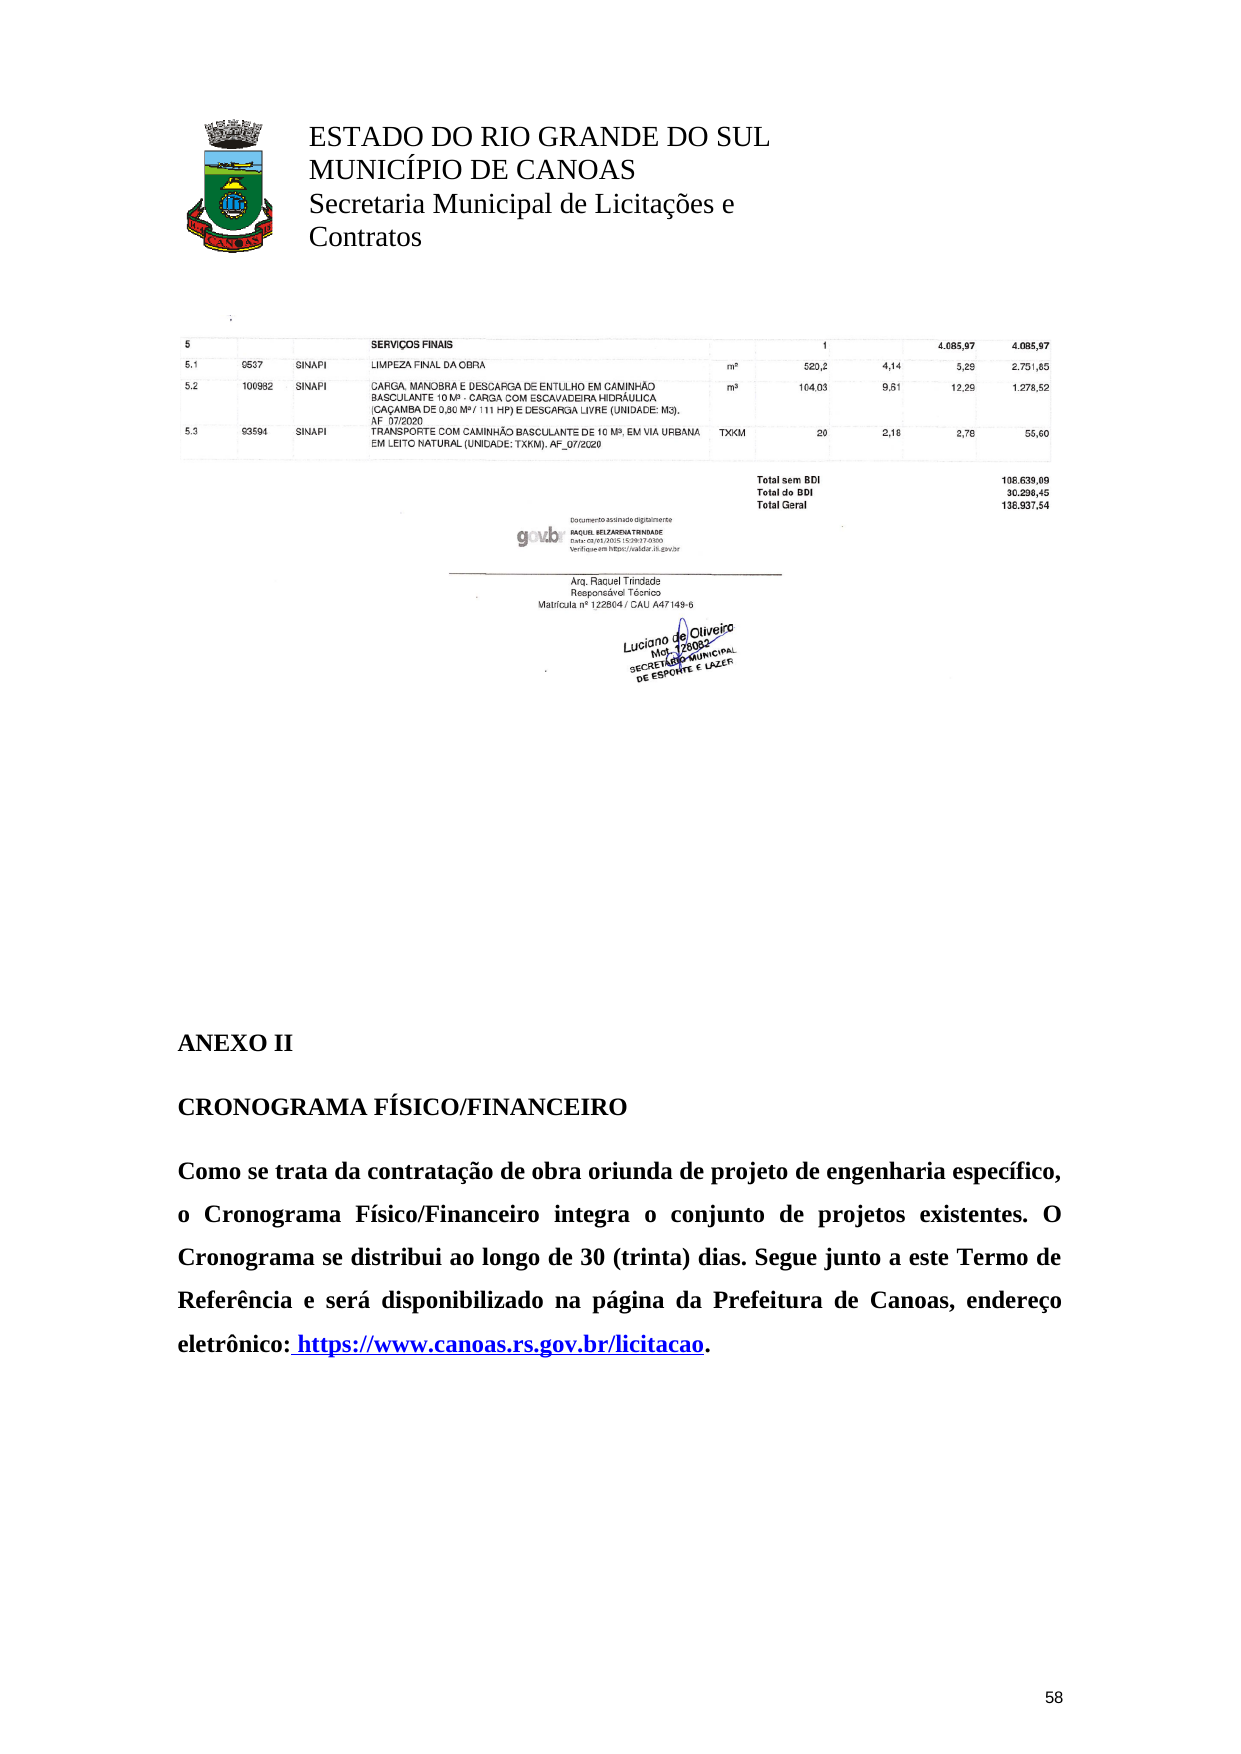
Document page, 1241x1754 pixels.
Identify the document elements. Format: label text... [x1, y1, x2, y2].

text Como se trata da contratação de obra oriunda de projeto de engenharia específico, o Cronograma Físico/Financeiro integra o conjunto de projetos existentes. O Cronograma se distribui ao longo de 30 (trinta) dias. Segue junto a este Termo de Referência e será disponibilizado na página da Prefeitura de Canoas, endereço eletrônico: https://www.canoas.rs.gov.br/licitacao. [177, 1156, 1063, 1357]
text ANEXO II [177, 1028, 1063, 1057]
text CRONOGRAMA FÍSICO/FINANCEIRO [177, 1092, 1063, 1121]
picture [186, 119, 273, 253]
picture [180, 315, 1067, 695]
